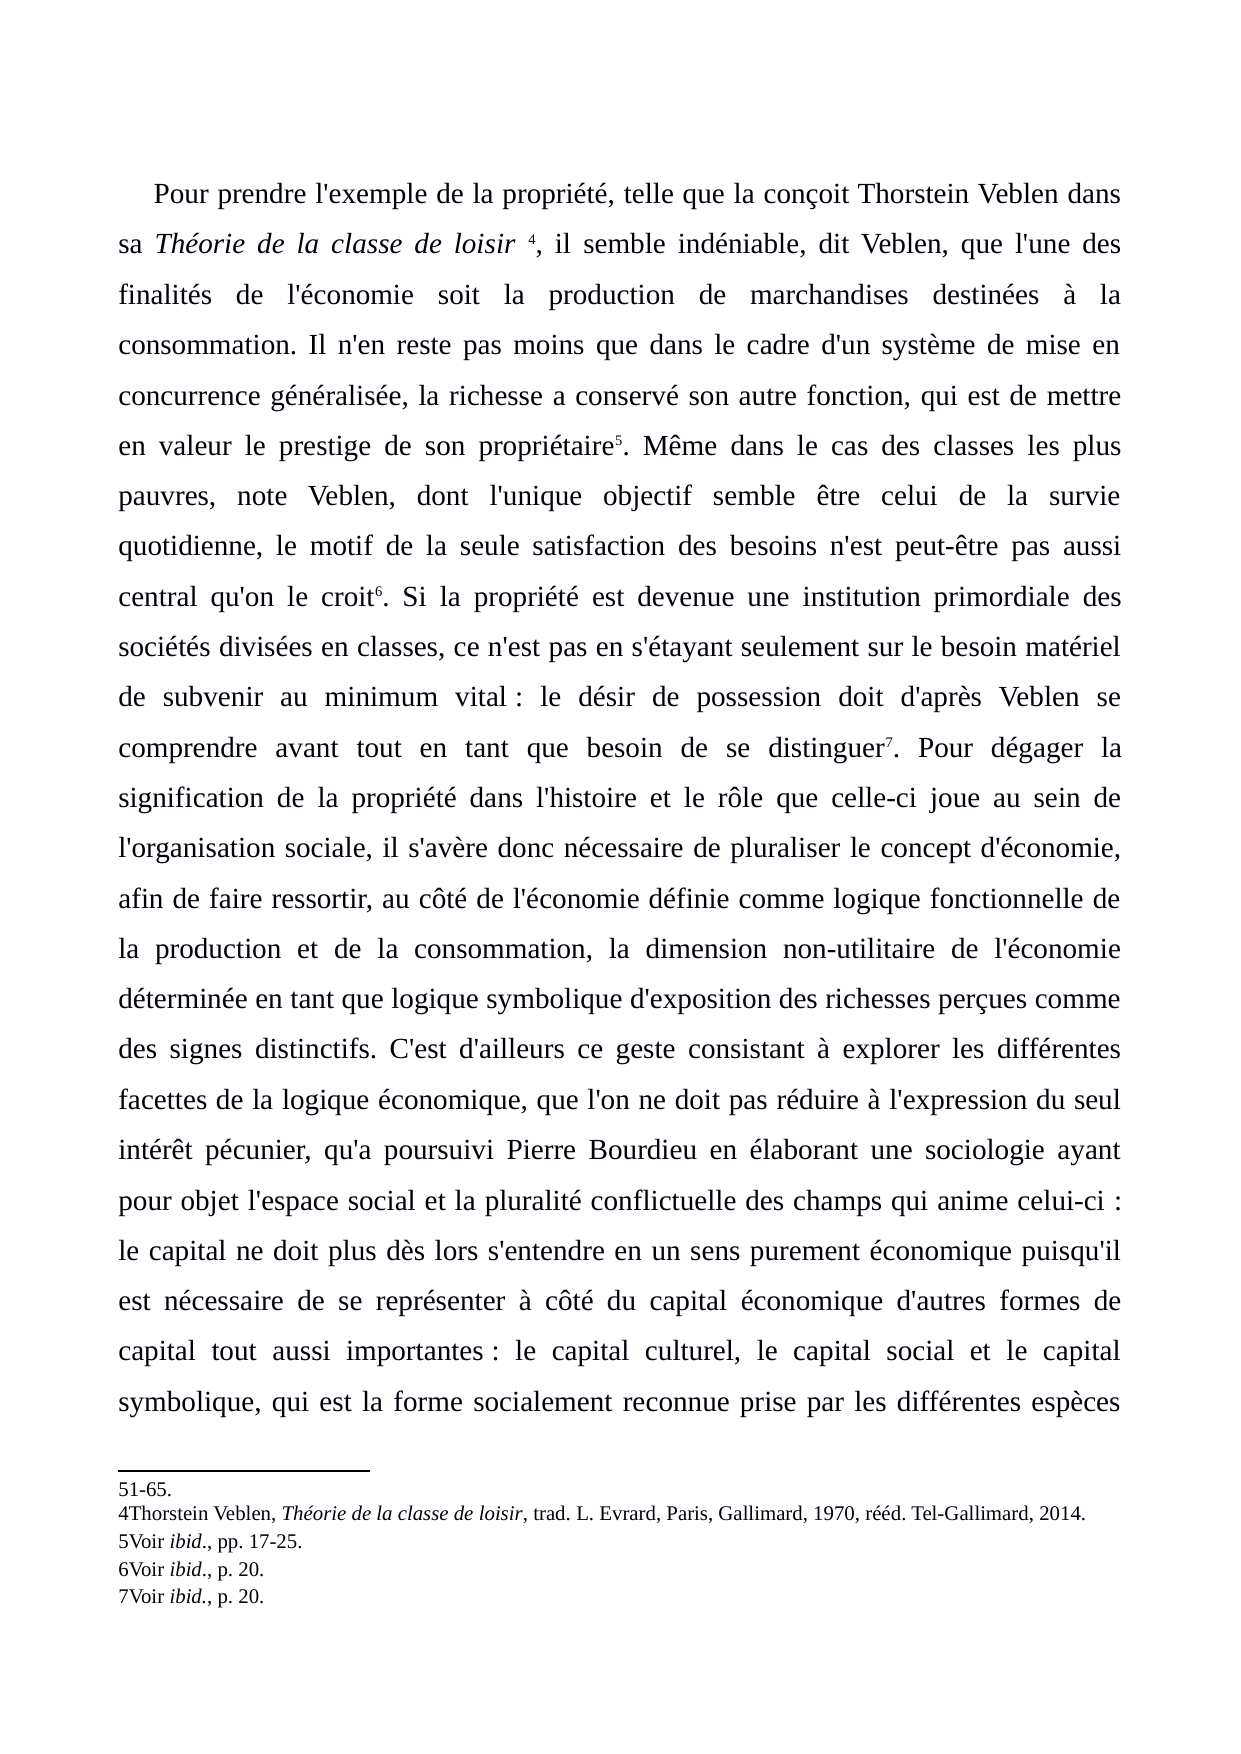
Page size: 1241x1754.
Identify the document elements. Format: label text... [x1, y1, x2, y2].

text Voir ibid., pp. 17-25. [118, 1529, 1122, 1553]
text Thorstein Veblen, Théorie de la classe de loisir, trad. L. Evrard, Paris, Gallimard, 1970, rééd. Tel-Gallimard, 2014. [118, 1501, 1122, 1525]
text Voir ibid., p. 20. [118, 1557, 1122, 1581]
text Voir ibid., p. 20. [118, 1584, 1122, 1608]
text 51-65. [118, 1477, 1122, 1501]
text Pour prendre l'exemple de la propriété, telle que la conçoit Thorstein Veblen dans sa Théorie de la classe de loisir , il semble indéniable, dit Veblen, que l'une des finalités de l'économie soit la production de marchandises destinées à la consommation. Il n'en reste pas moins que dans le cadre d'un système de mise en concurrence généralisée, la richesse a conservé son autre fonction, qui est de mettre en valeur le prestige de son propriétaire. Même dans le cas des classes les plus pauvres, note Veblen, dont l'unique objectif semble être celui de la survie quotidienne, le motif de la seule satisfaction des besoins n'est peut-être pas aussi central qu'on le croit. Si la propriété est devenue une institution primordiale des sociétés divisées en classes, ce n'est pas en s'étayant seulement sur le besoin matériel de subvenir au minimum vital : le désir de possession doit d'après Veblen se comprendre avant tout en tant que besoin de se distinguer. Pour dégager la signification de la propriété dans l'histoire et le rôle que celle-ci joue au sein de l'organisation sociale, il s'avère donc nécessaire de pluraliser le concept d'économie, afin de faire ressortir, au côté de l'économie définie comme logique fonctionnelle de la production et de la consommation, la dimension non-utilitaire de l'économie déterminée en tant que logique symbolique d'exposition des richesses perçues comme des signes distinctifs. C'est d'ailleurs ce geste consistant à explorer les différentes facettes de la logique économique, que l'on ne doit pas réduire à l'expression du seul intérêt pécunier, qu'a poursuivi Pierre Bourdieu en élaborant une sociologie ayant pour objet l'espace social et la pluralité conflictuelle des champs qui anime celui-ci : le capital ne doit plus dès lors s'entendre en un sens purement économique puisqu'il est nécessaire de se représenter à côté du capital économique d'autres formes de capital tout aussi importantes : le capital culturel, le capital social et le capital symbolique, qui est la forme socialement reconnue prise par les différentes espèces de capital. [118, 176, 1122, 1417]
